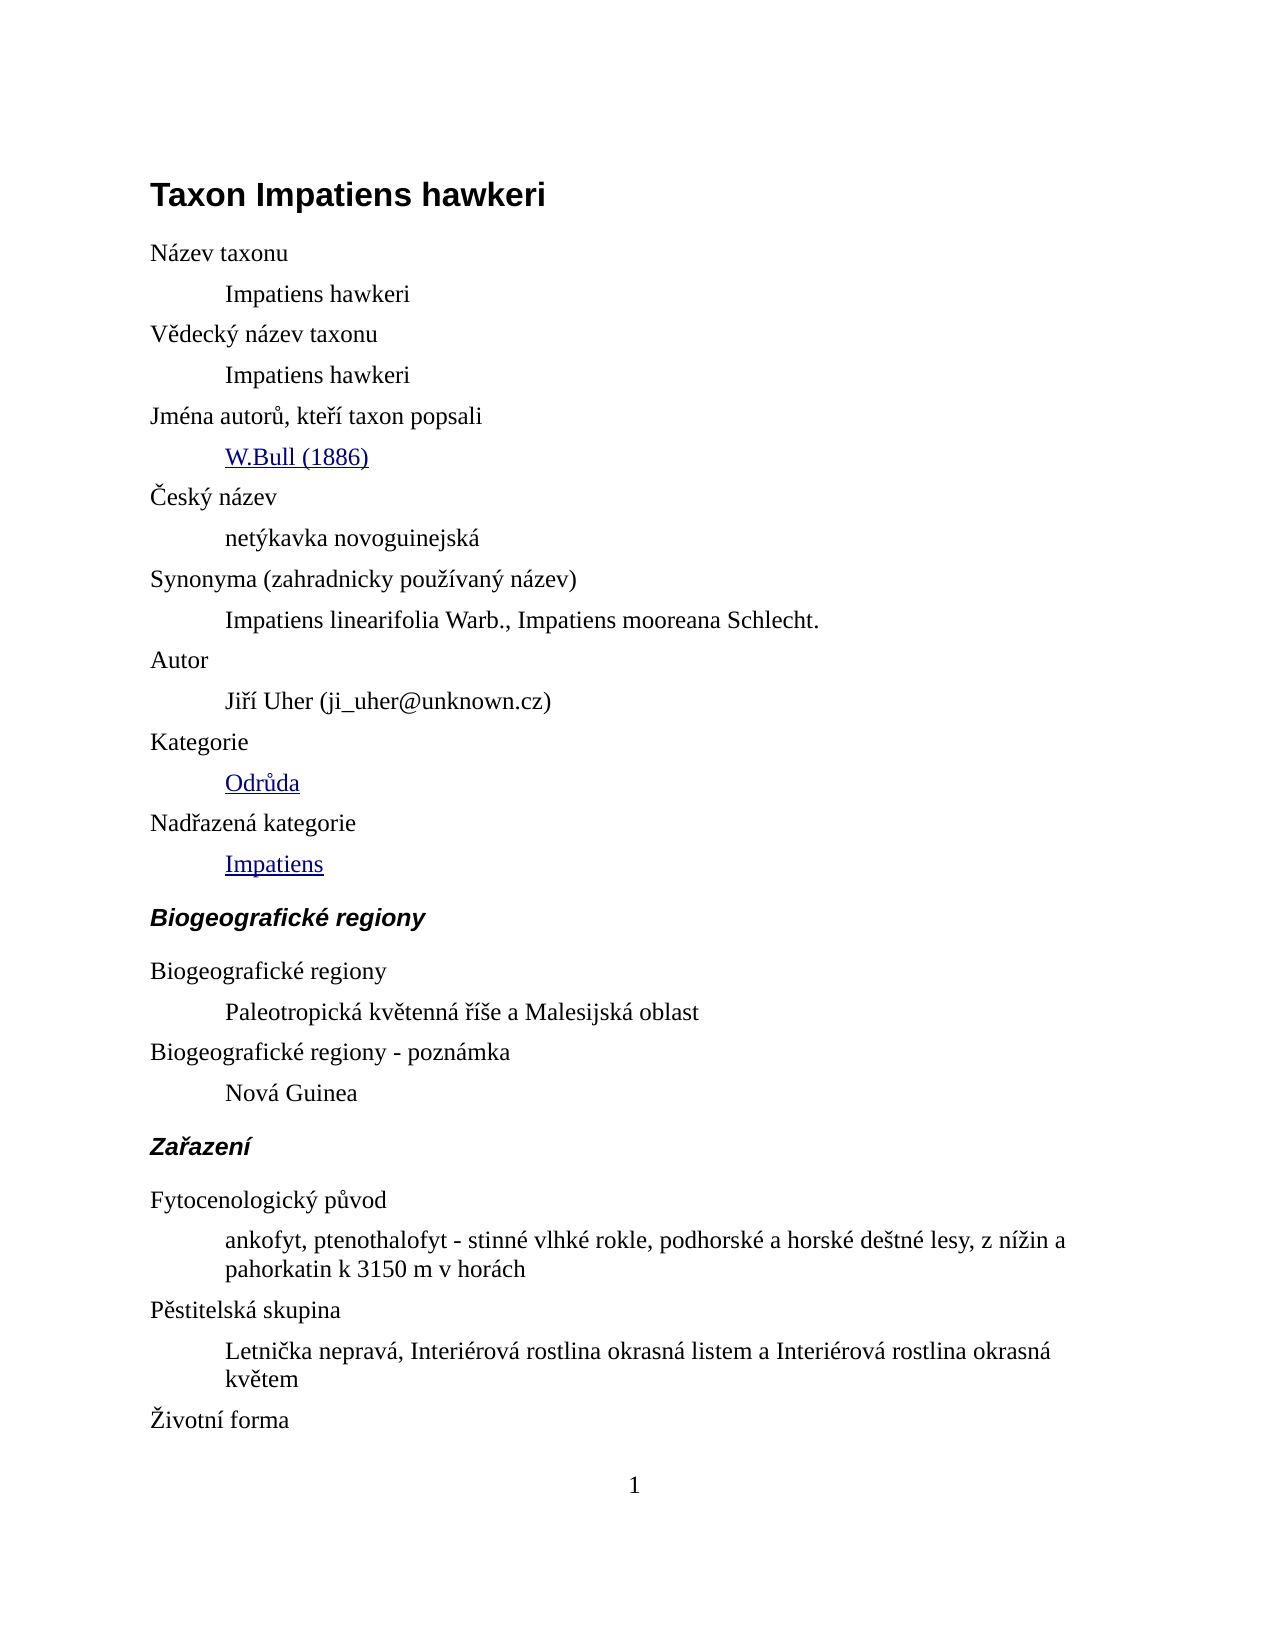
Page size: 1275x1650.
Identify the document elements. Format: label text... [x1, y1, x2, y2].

text Synonyma (zahradnicky používaný název) [150, 564, 1125, 593]
text Český název [150, 482, 1125, 511]
text Biogeografické regiony [150, 956, 1125, 984]
subtitle Biogeografické regiony [150, 903, 1125, 931]
text Kategorie [150, 727, 1125, 756]
text Odrůda [225, 768, 1125, 796]
subtitle Zařazení [150, 1132, 1125, 1160]
text Impatiens hawkeri [225, 360, 1125, 389]
text W.Bull (1886) [225, 442, 1125, 471]
text Nová Guinea [225, 1078, 1125, 1107]
text Impatiens [225, 849, 1125, 878]
text Pěstitelská skupina [150, 1295, 1125, 1324]
text Impatiens linearifolia Warb., Impatiens mooreana Schlecht. [225, 605, 1125, 633]
text Jiří Uher (ji_uher@unknown.cz) [225, 686, 1125, 715]
text Název taxonu [150, 238, 1125, 267]
text netýkavka novoguinejská [225, 523, 1125, 552]
text Biogeografické regiony - poznámka [150, 1037, 1125, 1066]
text Životní forma [150, 1405, 1125, 1434]
text Autor [150, 645, 1125, 674]
text Jména autorů, kteří taxon popsali [150, 401, 1125, 430]
subtitle Taxon Impatiens hawkeri [150, 175, 1125, 214]
text Nadřazená kategorie [150, 808, 1125, 837]
text Vědecký název taxonu [150, 319, 1125, 348]
text ankofyt, ptenothalofyt - stinné vlhké rokle, podhorské a horské deštné lesy, z nížin a pahorkatin k 3150 m v horách [225, 1226, 1125, 1283]
text Paleotropická květenná říše a Malesijská oblast [225, 997, 1125, 1025]
text Letnička nepravá, Interiérová rostlina okrasná listem a Interiérová rostlina okrasná květem [225, 1336, 1125, 1393]
text Impatiens hawkeri [225, 279, 1125, 308]
text Fytocenologický původ [150, 1185, 1125, 1213]
